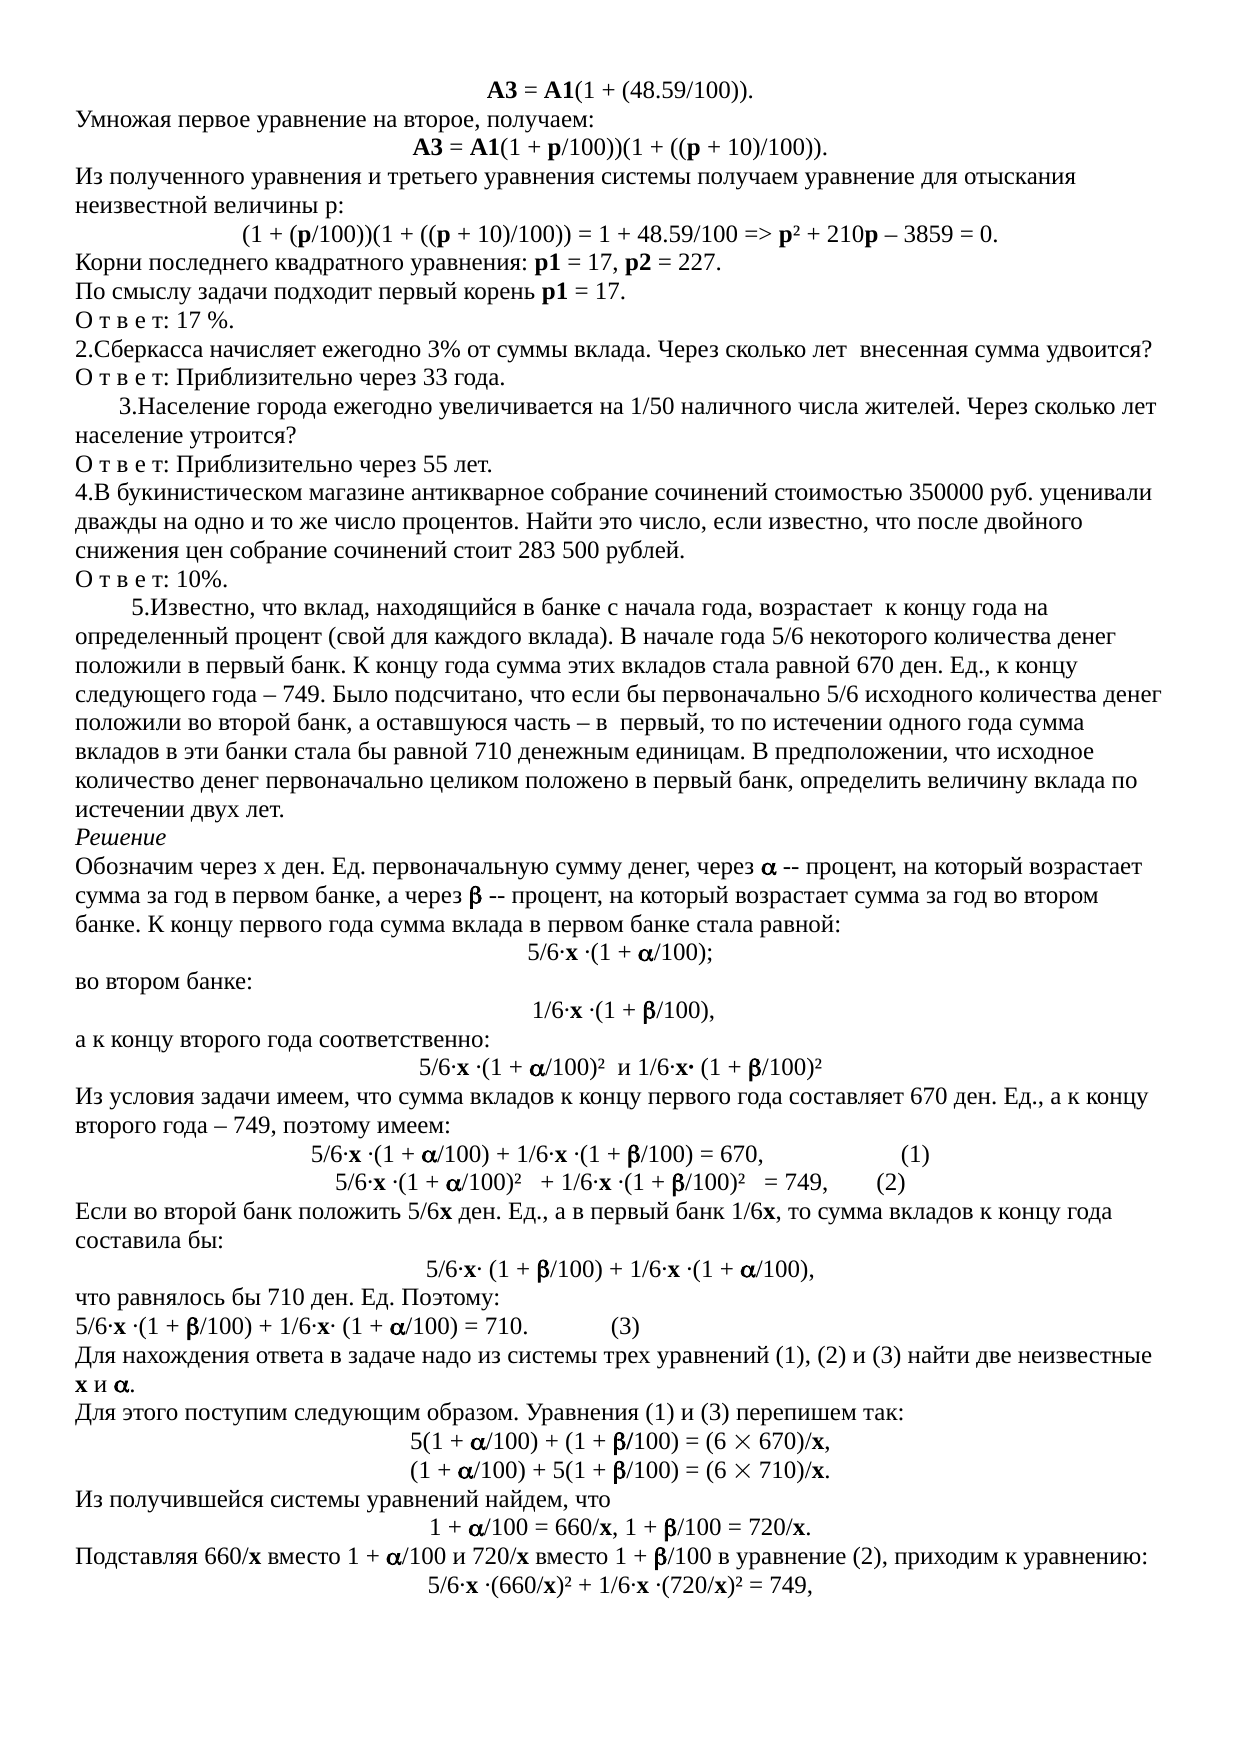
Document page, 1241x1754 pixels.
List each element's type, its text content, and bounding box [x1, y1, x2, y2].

text Решение [75, 822, 1165, 851]
text A3 = A1(1 + (48.59/100)). [75, 75, 1165, 104]
text A3 = A1(1 + p/100))(1 + ((p + 10)/100)). [75, 132, 1165, 161]
text Для нахождения ответа в задаче надо из системы трех уравнений (1), (2) и (3) найти две неизвестные x и . [75, 1340, 1165, 1397]
text 5(1 + /100) + (1 + /100) = (6  670)/x, [75, 1426, 1165, 1455]
text Корни последнего квадратного уравнения: p1 = 17, p2 = 227. [75, 247, 1165, 276]
text 3.Население города ежегодно увеличивается на 1/50 наличного числа жителей. Через сколько лет население утроится? [75, 391, 1165, 449]
text О т в е т: Приблизительно через 55 лет. [75, 449, 1165, 477]
text Для этого поступим следующим образом. Уравнения (1) и (3) перепишем так: [75, 1397, 1165, 1426]
text 5/6∙x ∙(1 + /100) + 1/6∙x ∙(1 + /100) = 670, (1) [75, 1139, 1165, 1167]
text 5/6∙x ∙(660/x)² + 1/6∙x ∙(720/x)² = 749, [75, 1570, 1165, 1599]
text 5/6∙x∙ (1 + /100) + 1/6∙x ∙(1 + /100), [75, 1254, 1165, 1282]
text Умножая первое уравнение на второе, получаем: [75, 104, 1165, 132]
text (1 + /100) + 5(1 + /100) = (6  710)/x. [75, 1455, 1165, 1484]
text 5.Известно, что вклад, находящийся в банке с начала года, возрастает к концу года на определенный процент (свой для каждого вклада). В начале года 5/6 некоторого количества денег положили в первый банк. К концу года сумма этих вкладов стала равной 670 ден. Ед., к концу следующего года – 749. Было подсчитано, что если бы первоначально 5/6 исходного количества денег положили во второй банк, а оставшуюся часть – в первый, то по истечении одного года сумма вкладов в эти банки стала бы равной 710 денежным единицам. В предположении, что исходное количество денег первоначально целиком положено в первый банк, определить величину вклада по истечении двух лет. [75, 592, 1165, 822]
text О т в е т: 10%. [75, 564, 1165, 592]
text Подставляя 660/x вместо 1 + /100 и 720/x вместо 1 + /100 в уравнение (2), приходим к уравнению: [75, 1541, 1165, 1570]
text Из получившейся системы уравнений найдем, что [75, 1484, 1165, 1512]
text 5/6∙x ∙(1 + /100)² + 1/6∙x ∙(1 + /100)² = 749, (2) [75, 1167, 1165, 1196]
text Если во второй банк положить 5/6x ден. Ед., а в первый банк 1/6x, то сумма вкладов к концу года составила бы: [75, 1196, 1165, 1254]
text 5/6∙x ∙(1 + /100) + 1/6∙x∙ (1 + /100) = 710. (3) [75, 1311, 1165, 1340]
text Из условия задачи имеем, что сумма вкладов к концу первого года составляет 670 ден. Ед., а к концу второго года – 749, поэтому имеем: [75, 1081, 1165, 1139]
text что равнялось бы 710 ден. Ед. Поэтому: [75, 1282, 1165, 1311]
text Обозначим через x ден. Ед. первоначальную сумму денег, через  -- процент, на который возрастает сумма за год в первом банке, а через  -- процент, на который возрастает сумма за год во втором банке. К концу первого года сумма вклада в первом банке стала равной: [75, 851, 1165, 937]
text 2.Сберкасса начисляет ежегодно 3% от суммы вклада. Через сколько лет внесенная сумма удвоится? [75, 334, 1165, 362]
text 1 + /100 = 660/x, 1 + /100 = 720/x. [75, 1512, 1165, 1541]
text (1 + (p/100))(1 + ((p + 10)/100)) = 1 + 48.59/100 => p² + 210p – 3859 = 0. [75, 219, 1165, 247]
text О т в е т: Приблизительно через 33 года. [75, 362, 1165, 391]
text 5/6∙x ∙(1 + /100)² и 1/6∙x∙ (1 + /100)² [75, 1052, 1165, 1081]
text а к концу второго года соответственно: [75, 1024, 1165, 1052]
text во втором банке: [75, 966, 1165, 995]
text Из полученного уравнения и третьего уравнения системы получаем уравнение для отыскания неизвестной величины p: [75, 161, 1165, 219]
text О т в е т: 17 %. [75, 305, 1165, 334]
text 1/6∙x ∙(1 + /100), [75, 995, 1165, 1024]
text По смыслу задачи подходит первый корень p1 = 17. [75, 276, 1165, 305]
text 4.В букинистическом магазине антикварное собрание сочинений стоимостью 350000 руб. уценивали дважды на одно и то же число процентов. Найти это число, если известно, что после двойного снижения цен собрание сочинений стоит 283 500 рублей. [75, 477, 1165, 564]
text 5/6∙x ∙(1 + /100); [75, 937, 1165, 966]
